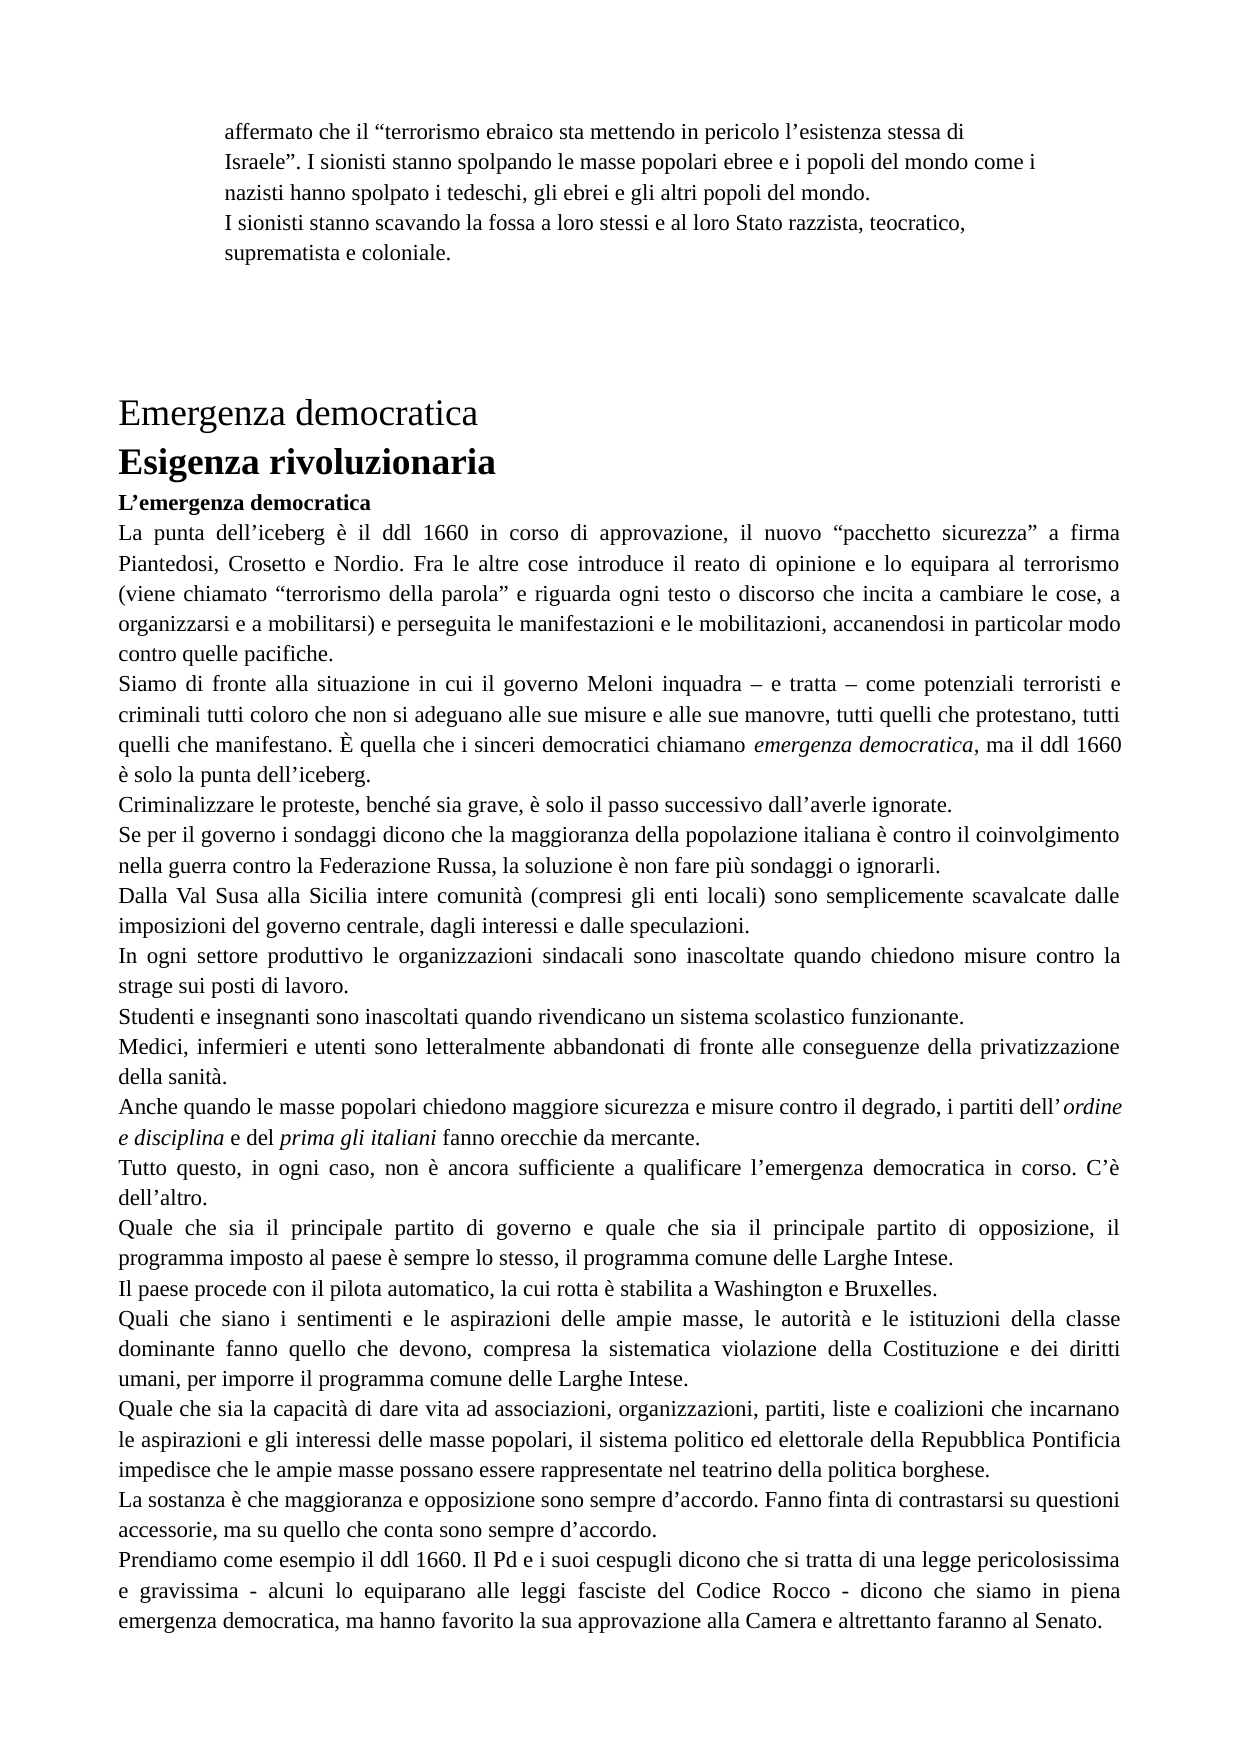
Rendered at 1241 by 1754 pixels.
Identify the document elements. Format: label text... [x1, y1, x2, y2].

text Anche quando le masse popolari chiedono maggiore sicurezza e misure contro il degrado, i partiti dell’ordine e disciplina e del prima gli italiani fanno orecchie da mercante. [118, 1093, 1122, 1150]
text Criminalizzare le proteste, benché sia grave, è solo il passo successivo dall’averle ignorate. [118, 791, 1122, 818]
text Quali che siano i sentimenti e le aspirazioni delle ampie masse, le autorità e le istituzioni della classe dominante fanno quello che devono, compresa la sistematica violazione della Costituzione e dei diritti umani, per imporre il programma comune delle Larghe Intese. [118, 1305, 1122, 1392]
text Medici, infermieri e utenti sono letteralmente abbandonati di fronte alle conseguenze della privatizzazione della sanità. [118, 1033, 1122, 1089]
text La punta dell’iceberg è il ddl 1660 in corso di approvazione, il nuovo “pacchetto sicurezza” a firma Piantedosi, Crosetto e Nordio. Fra le altre cose introduce il reato di opinione e lo equipara al terrorismo (viene chiamato “terrorismo della parola” e riguarda ogni testo o discorso che incita a cambiare le cose, a organizzarsi e a mobilitarsi) e perseguita le manifestazioni e le mobilitazioni, accanendosi in particolar modo contro quelle pacifiche. [118, 519, 1122, 667]
text Tutto questo, in ogni caso, non è ancora sufficiente a qualificare l’emergenza democratica in corso. C’è dell’altro. [118, 1154, 1122, 1210]
text In ogni settore produttivo le organizzazioni sindacali sono inascoltate quando chiedono misure contro la strage sui posti di lavoro. [118, 942, 1122, 999]
text I sionisti stanno scavando la fossa a loro stessi e al loro Stato razzista, teocratico, suprematista e coloniale. [224, 209, 1039, 265]
text Esigenza rivoluzionaria [118, 439, 1122, 483]
text Quale che sia il principale partito di governo e quale che sia il principale partito di opposizione, il programma imposto al paese è sempre lo stesso, il programma comune delle Larghe Intese. [118, 1214, 1122, 1271]
text Dalla Val Susa alla Sicilia intere comunità (compresi gli enti locali) sono semplicemente scavalcate dalle imposizioni del governo centrale, dagli interessi e dalle speculazioni. [118, 882, 1122, 938]
text Prendiamo come esempio il ddl 1660. Il Pd e i suoi cespugli dicono che si tratta di una legge pericolosissima e gravissima - alcuni lo equiparano alle leggi fasciste del Codice Rocco - dicono che siamo in piena emergenza democratica, ma hanno favorito la sua approvazione alla Camera e altrettanto faranno al Senato. [118, 1546, 1122, 1633]
text La sostanza è che maggioranza e opposizione sono sempre d’accordo. Fanno finta di contrastarsi su questioni accessorie, ma su quello che conta sono sempre d’accordo. [118, 1486, 1122, 1543]
text Studenti e insegnanti sono inascoltati quando rivendicano un sistema scolastico funzionante. [118, 1003, 1122, 1029]
text Il paese procede con il pilota automatico, la cui rotta è stabilita a Washington e Bruxelles. [118, 1274, 1122, 1301]
text Siamo di fronte alla situazione in cui il governo Meloni inquadra – e tratta – come potenziali terroristi e criminali tutti coloro che non si adeguano alle sue misure e alle sue manovre, tutti quelli che protestano, tutti quelli che manifestano. È quella che i sinceri democratici chiamano emergenza democratica, ma il ddl 1660 è solo la punta dell’iceberg. [118, 670, 1122, 787]
text Se per il governo i sondaggi dicono che la maggioranza della popolazione italiana è contro il coinvolgimento nella guerra contro la Federazione Russa, la soluzione è non fare più sondaggi o ignorarli. [118, 821, 1122, 878]
text L’emergenza democratica [118, 489, 1122, 516]
text affermato che il “terrorismo ebraico sta mettendo in pericolo l’esistenza stessa di Israele”. I sionisti stanno spolpando le masse popolari ebree e i popoli del mondo come i nazisti hanno spolpato i tedeschi, gli ebrei e gli altri popoli del mondo. [224, 118, 1039, 205]
text Quale che sia la capacità di dare vita ad associazioni, organizzazioni, partiti, liste e coalizioni che incarnano le aspirazioni e gli interessi delle masse popolari, il sistema politico ed elettorale della Repubblica Pontificia impedisce che le ampie masse possano essere rappresentate nel teatrino della politica borghese. [118, 1395, 1122, 1482]
text Emergenza democratica [118, 390, 1122, 433]
